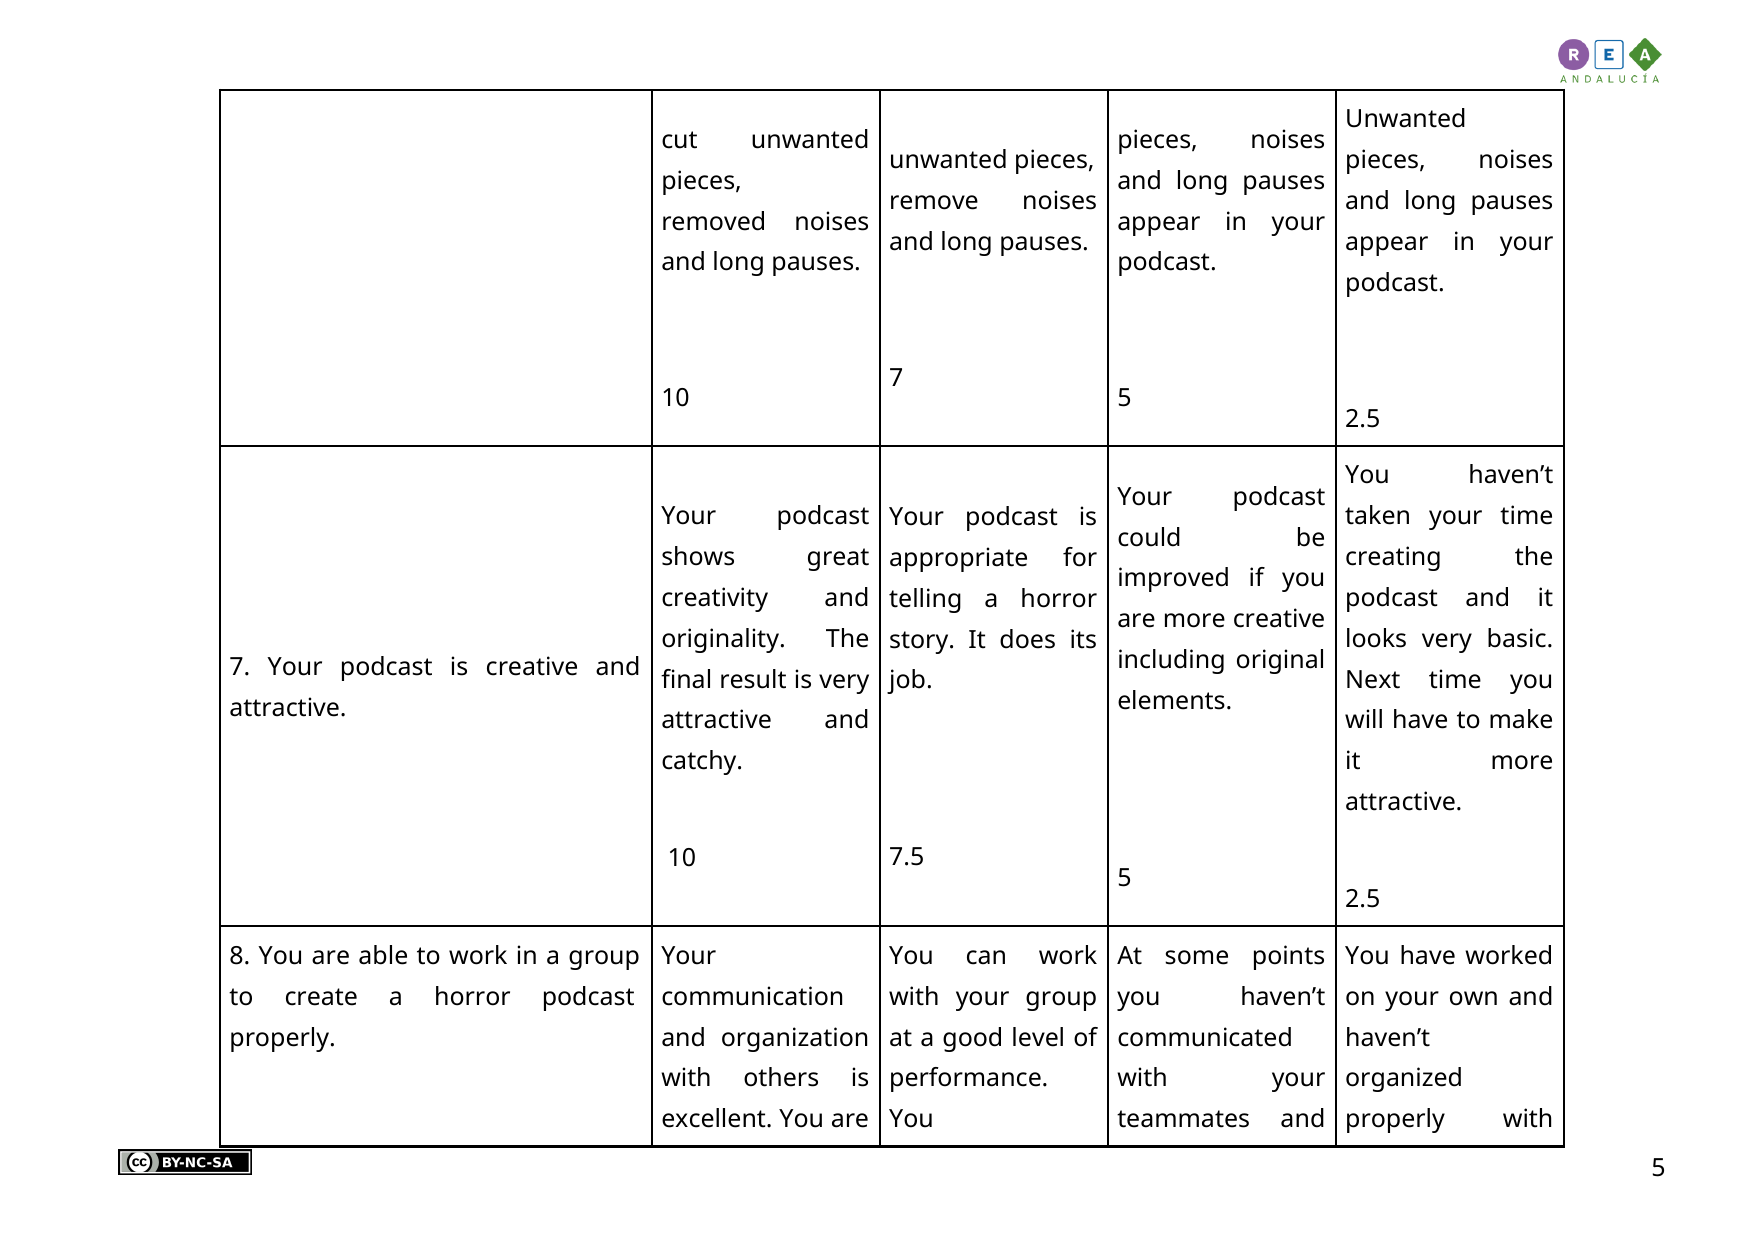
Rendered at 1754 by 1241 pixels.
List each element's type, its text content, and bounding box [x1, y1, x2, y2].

table_cell Your podcast could be improved if you are more creative including original elements. 5 [1109, 447, 1335, 925]
table_cell cut unwanted pieces, removed noises and long pauses. 10 [653, 91, 879, 445]
table_cell 8. You are able to work in a group to create a horror podcast properly. [221, 927, 651, 1145]
table_cell Your podcast shows great creativity and originality. The final result is very attractive and catchy. 10 [653, 447, 879, 925]
picture [1553, 33, 1666, 88]
table_cell 7. Your podcast is creative and attractive. [221, 447, 651, 925]
table_cell Your podcast is appropriate for telling a horror story. It does its job. 7.5 [881, 447, 1107, 925]
table_cell unwanted pieces, remove noises and long pauses. 7 [881, 91, 1107, 445]
table_cell pieces, noises and long pauses appear in your podcast. 5 [1109, 91, 1335, 445]
table_cell You have worked on your own and haven’t organized properly with [1337, 927, 1563, 1145]
table_cell You can work with your group at a good level of performance. You [881, 927, 1107, 1145]
table_cell Your communication and organization with others is excellent. You are [653, 927, 879, 1145]
table_cell At some points you haven’t communicated with your teammates and [1109, 927, 1335, 1145]
table_cell Unwanted pieces, noises and long pauses appear in your podcast. 2.5 [1337, 91, 1563, 445]
table_cell [221, 91, 651, 445]
table_cell You haven’t taken your time creating the podcast and it looks very basic. Next time you will have to make it more attractive. 2.5 [1337, 447, 1563, 925]
picture [118, 1149, 536, 1184]
